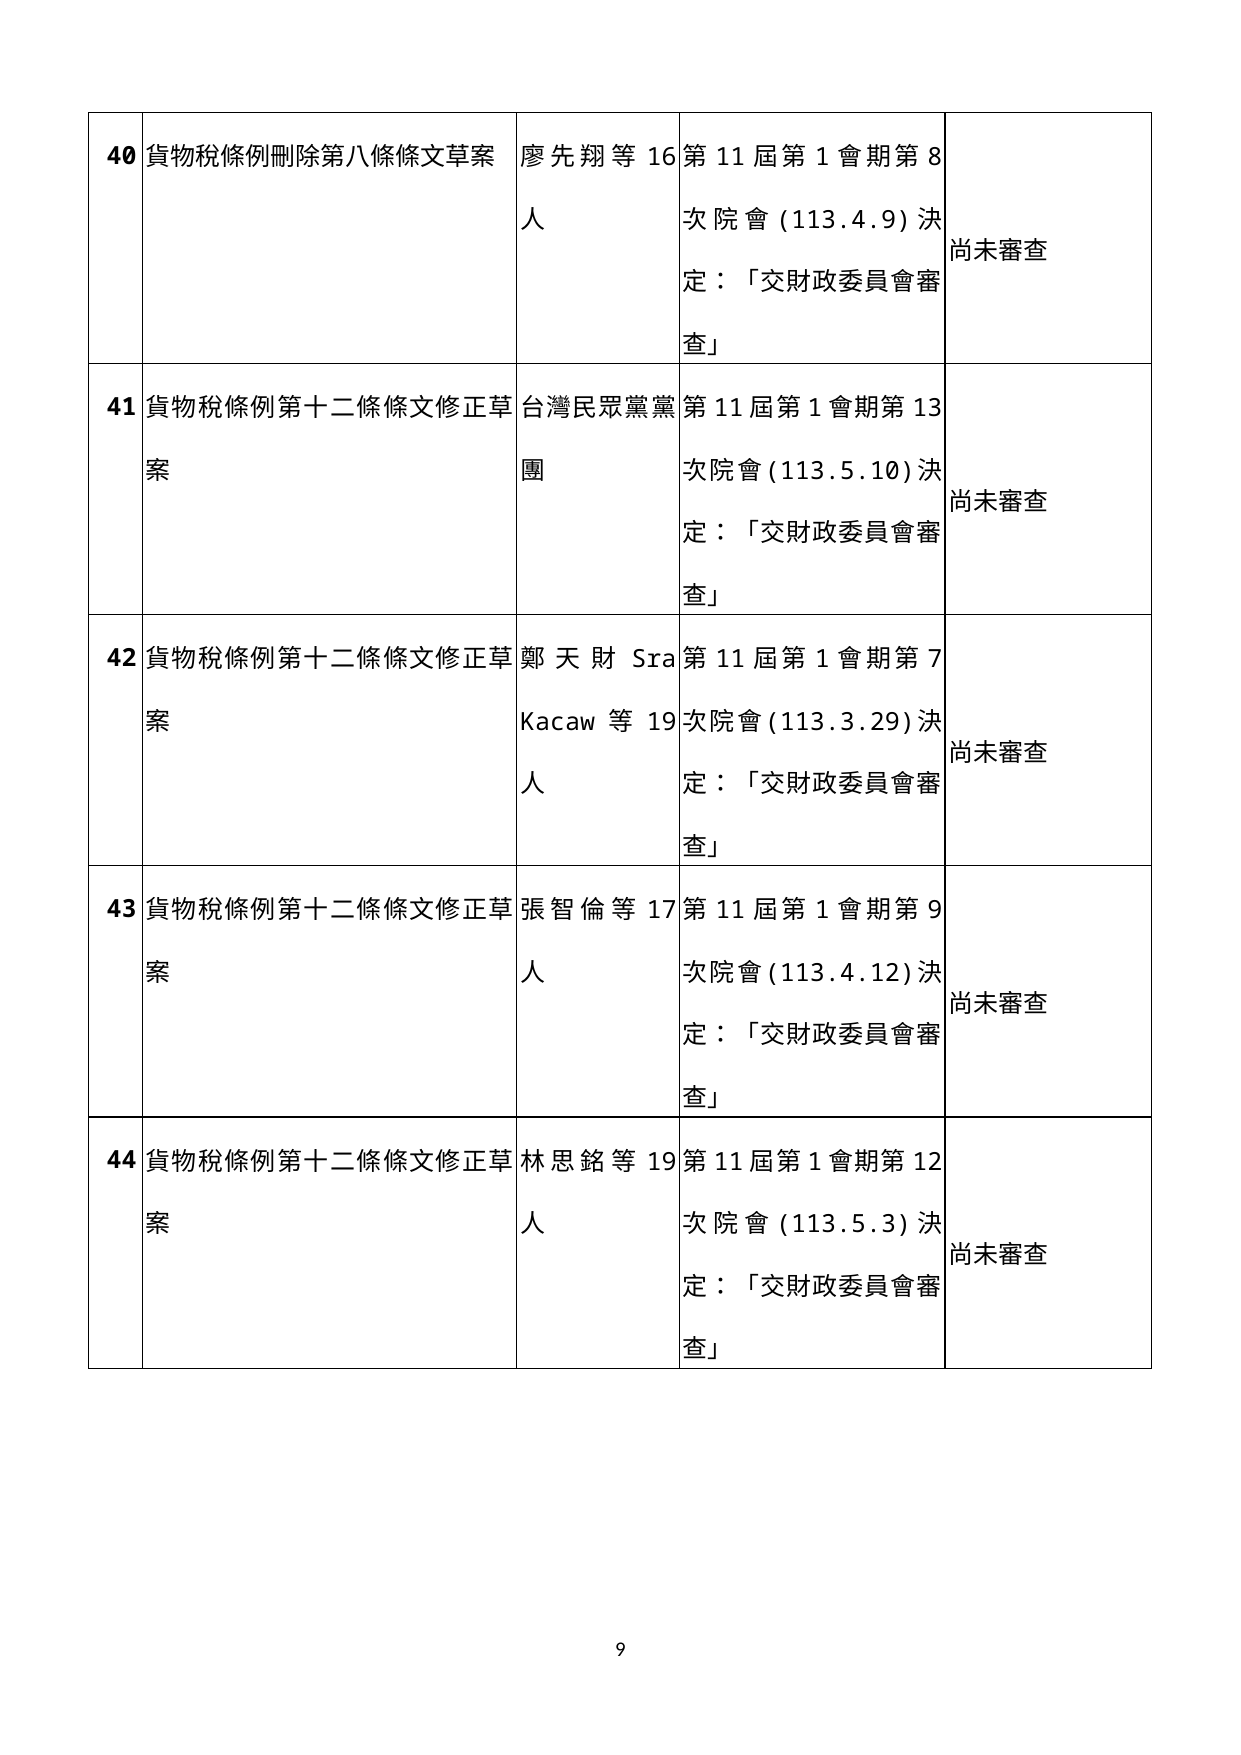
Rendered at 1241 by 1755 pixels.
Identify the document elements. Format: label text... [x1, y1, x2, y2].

table_cell 第11屆第1會期第7次院會(113.3.29)決定：「交財政委員會審查」 [680, 615, 944, 865]
table_cell [89, 113, 142, 363]
table_cell 尚未審查 [946, 615, 1151, 865]
table_cell [89, 1118, 142, 1367]
table_cell 第11屆第1會期第12次院會(113.5.3)決定：「交財政委員會審查」 [680, 1118, 944, 1367]
table_cell 第11屆第1會期第8次院會(113.4.9)決定：「交財政委員會審查」 [680, 113, 944, 363]
table_cell 第11屆第1會期第9次院會(113.4.12)決定：「交財政委員會審查」 [680, 866, 944, 1116]
table_cell 台灣民眾黨黨團 [517, 364, 679, 614]
table_cell 尚未審查 [946, 113, 1151, 363]
table_cell 貨物稅條例刪除第八條條文草案 [143, 113, 516, 363]
table_cell 林思銘等19人 [517, 1118, 679, 1367]
table_cell 尚未審查 [946, 364, 1151, 614]
table_cell 尚未審查 [946, 866, 1151, 1116]
table_cell 第11屆第1會期第13次院會(113.5.10)決定：「交財政委員會審查」 [680, 364, 944, 614]
table_cell 廖先翔等16人 [517, 113, 679, 363]
table_cell 貨物稅條例第十二條條文修正草案 [143, 364, 516, 614]
table_cell [89, 364, 142, 614]
table_cell 貨物稅條例第十二條條文修正草案 [143, 615, 516, 865]
table_cell 貨物稅條例第十二條條文修正草案 [143, 866, 516, 1116]
table_cell [89, 615, 142, 865]
table_cell 鄭天財Sra Kacaw等19人 [517, 615, 679, 865]
table_cell 張智倫等17人 [517, 866, 679, 1116]
table_cell 貨物稅條例第十二條條文修正草案 [143, 1118, 516, 1367]
table_cell 尚未審查 [946, 1118, 1151, 1367]
table_cell [89, 866, 142, 1116]
